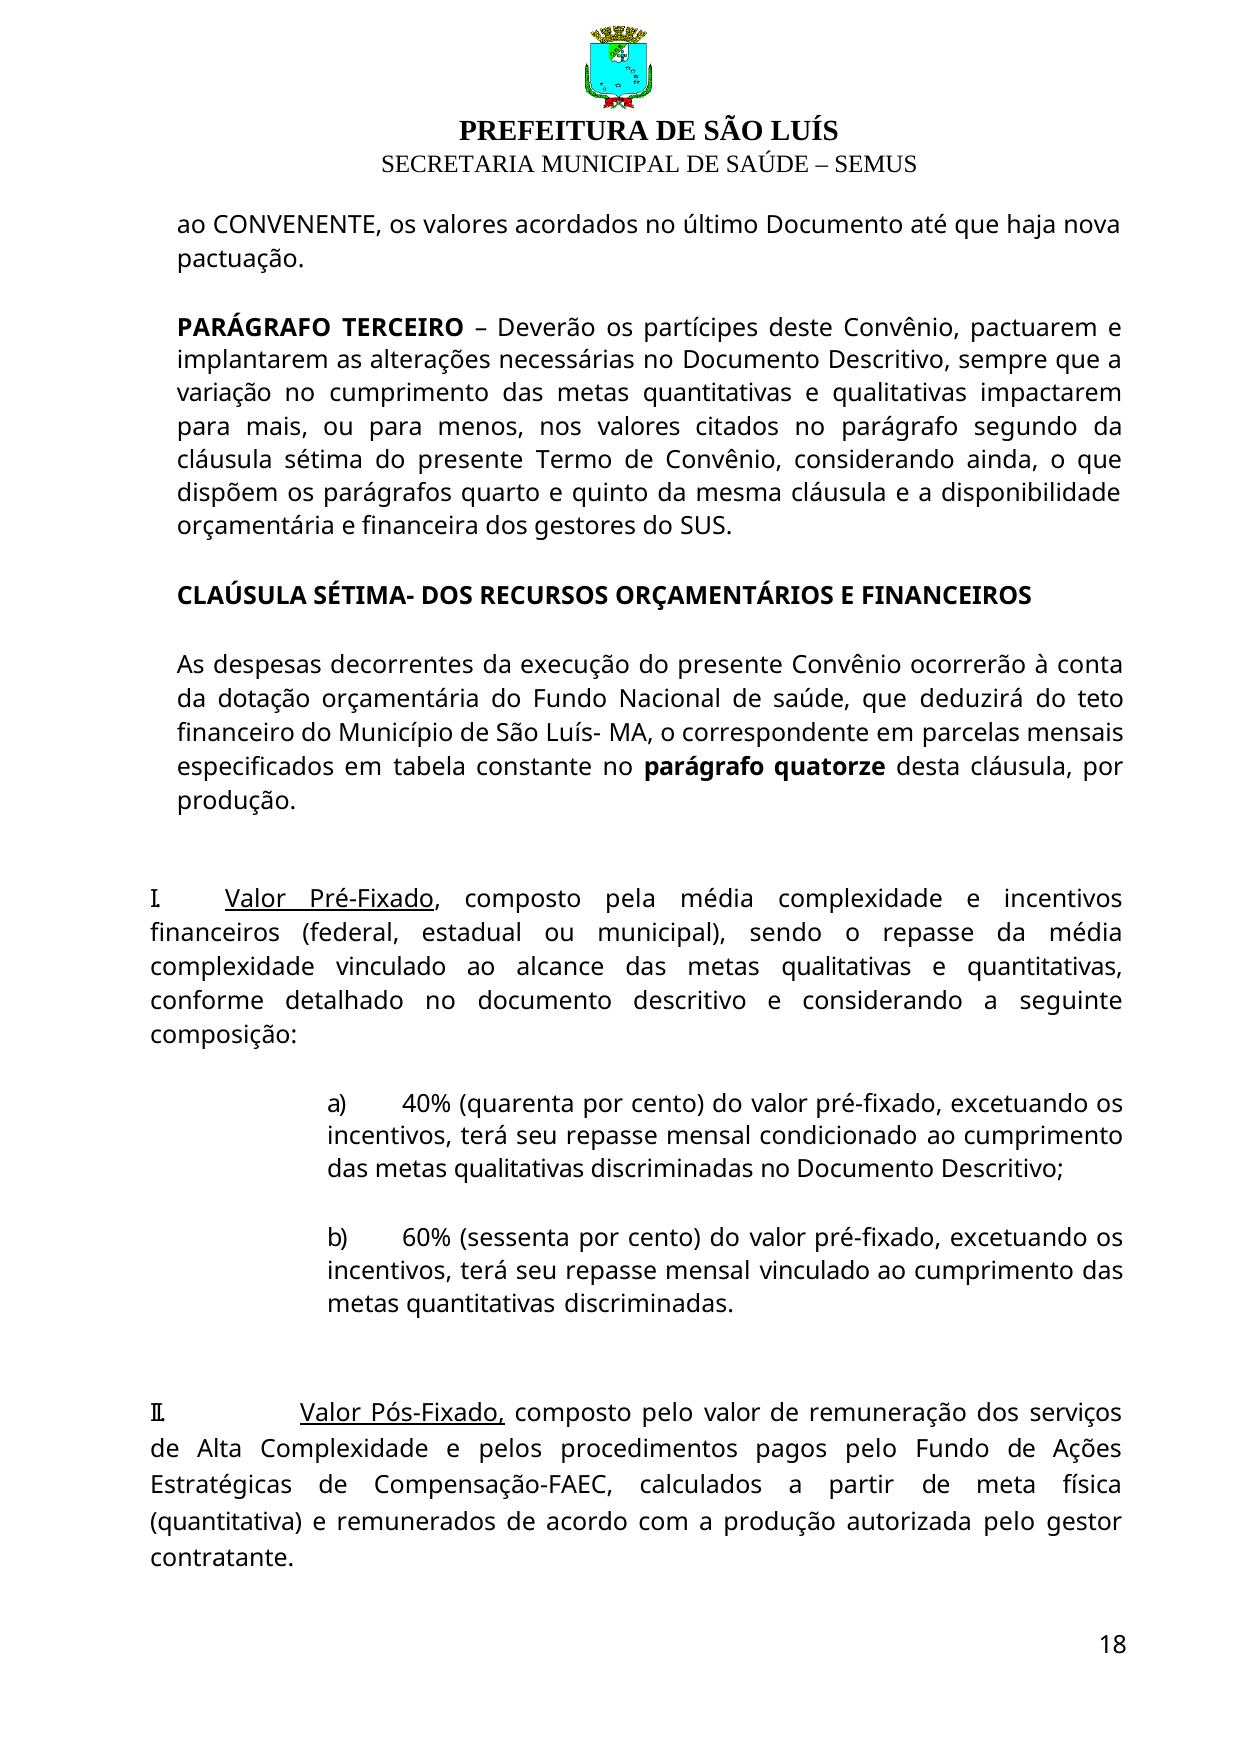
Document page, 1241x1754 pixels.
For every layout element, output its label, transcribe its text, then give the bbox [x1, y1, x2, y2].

list Valor Pré-Fixado, composto pela média complexidade e incentivos financeiros (federal, estadual ou municipal), sendo o repasse da média complexidade vinculado ao alcance das metas qualitativas e quantitativas, conforme detalhado no documento descritivo e considerando a seguinte composição: [150, 880, 1123, 1051]
text ao CONVENENTE, os valores acordados no último Documento até que haja nova pactuação. [177, 207, 1122, 275]
text PARÁGRAFO TERCEIRO – Deverão os partícipes deste Convênio, pactuarem e implantarem as alterações necessárias no Documento Descritivo, sempre que a variação no cumprimento das metas quantitativas e qualitativas impactarem para mais, ou para menos, nos valores citados no parágrafo segundo da cláusula sétima do presente Termo de Convênio, considerando ainda, o que dispõem os parágrafos quarto e quinto da mesma cláusula e a disponibilidade orçamentária e financeira dos gestores do SUS. [177, 310, 1123, 542]
text As despesas decorrentes da execução do presente Convênio ocorrerão à conta da dotação orçamentária do Fundo Nacional de saúde, que deduzirá do teto financeiro do Município de São Luís- MA, o correspondente em parcelas mensais especificados em tabela constante no parágrafo quatorze desta cláusula, por produção. [177, 646, 1124, 817]
list 40% (quarenta por cento) do valor pré-fixado, excetuando os incentivos, terá seu repasse mensal condicionado ao cumprimento das metas qualitativas discriminadas no Documento Descritivo; [327, 1086, 1123, 1185]
list 60% (sessenta por cento) do valor pré-fixado, excetuando os incentivos, terá seu repasse mensal vinculado ao cumprimento das metas quantitativas discriminadas. [327, 1221, 1123, 1320]
text CLAÚSULA SÉTIMA- DOS RECURSOS ORÇAMENTÁRIOS E FINANCEIROS [177, 577, 1149, 612]
list Valor Pós-Fixado, composto pelo valor de remuneração dos serviços de Alta Complexidade e pelos procedimentos pagos pelo Fundo de Ações Estratégicas de Compensação-FAEC, calculados a partir de meta física (quantitativa) e remunerados de acordo com a produção autorizada pelo gestor contratante. [150, 1394, 1122, 1574]
